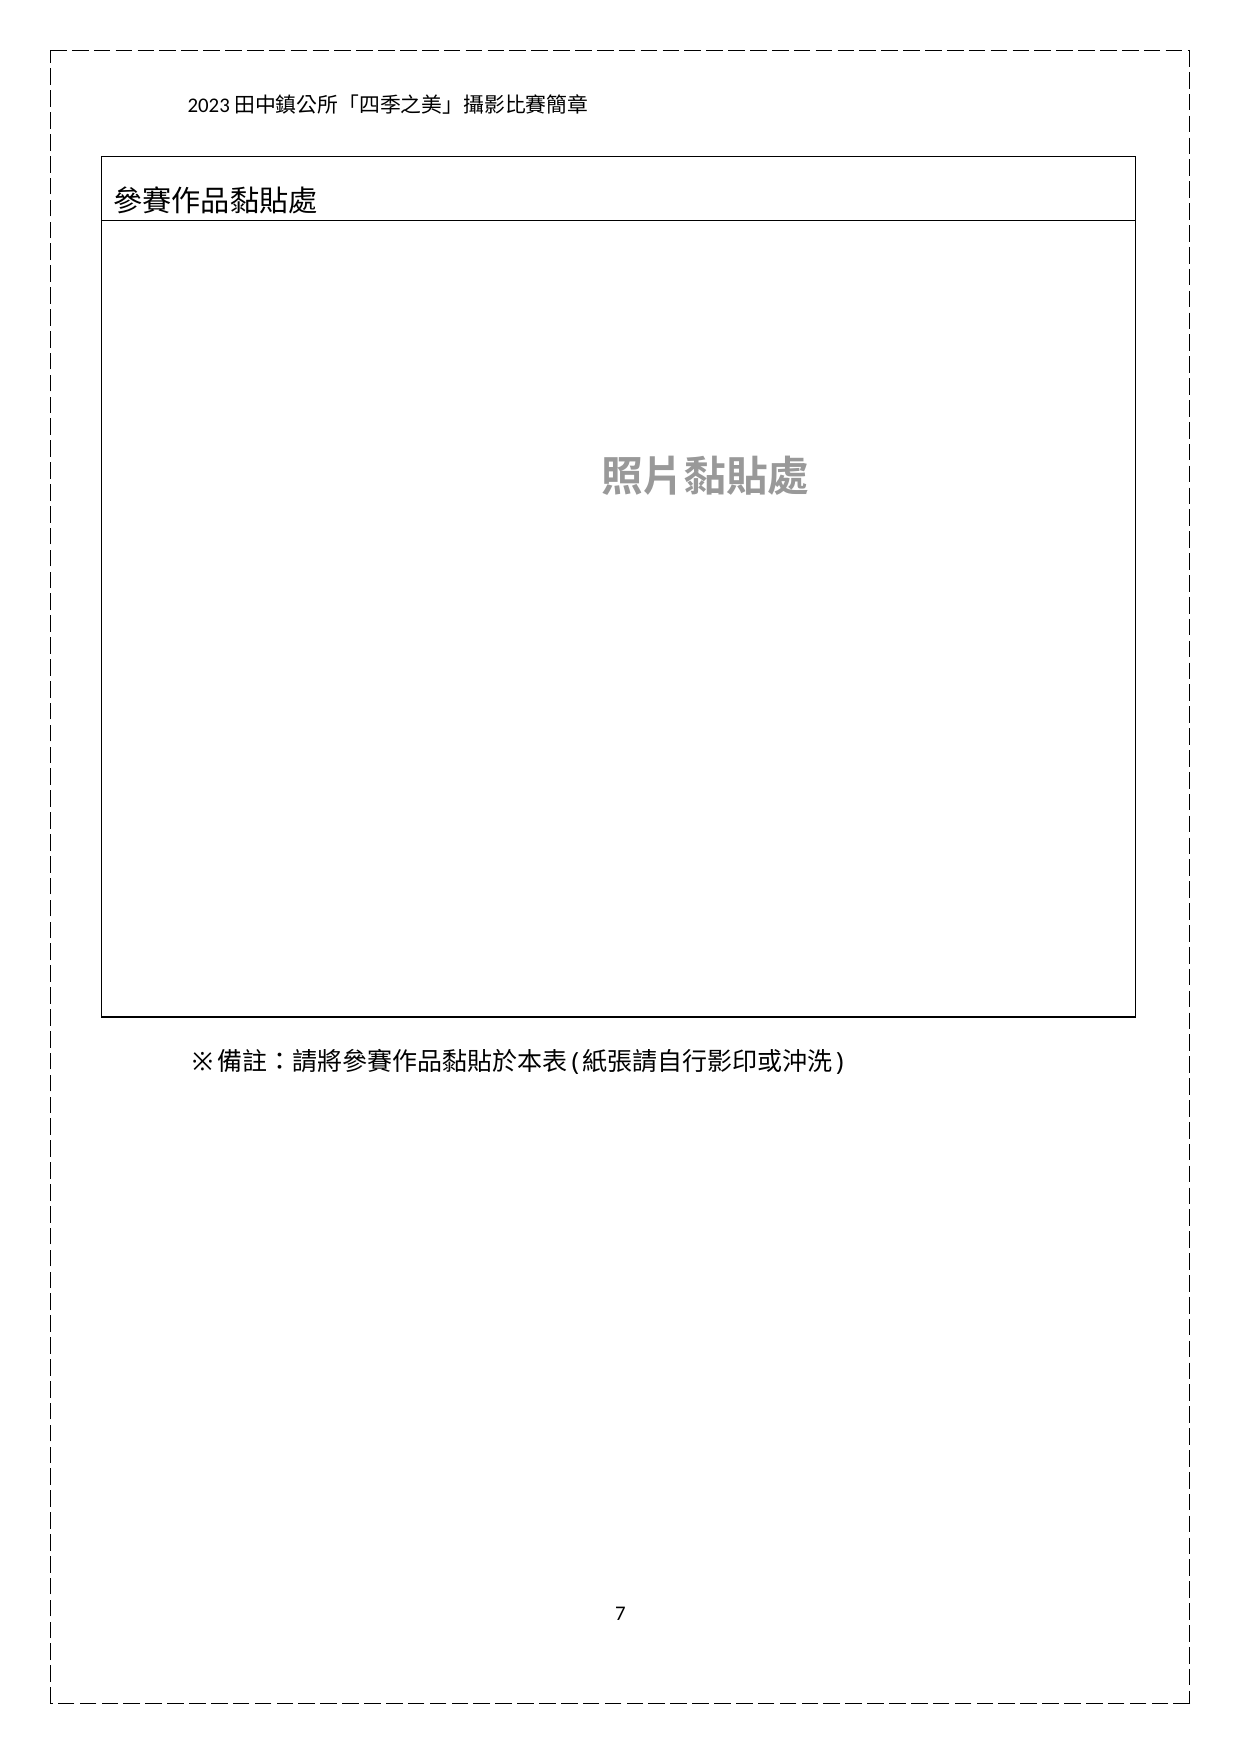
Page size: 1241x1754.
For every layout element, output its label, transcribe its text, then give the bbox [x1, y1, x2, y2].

table_cell 參賽作品黏貼處 [102, 157, 1135, 220]
text ※備註：請將參賽作品黏貼於本表(紙張請自行影印或沖洗) [187, 1018, 1053, 1080]
table_cell [102, 221, 1135, 1016]
